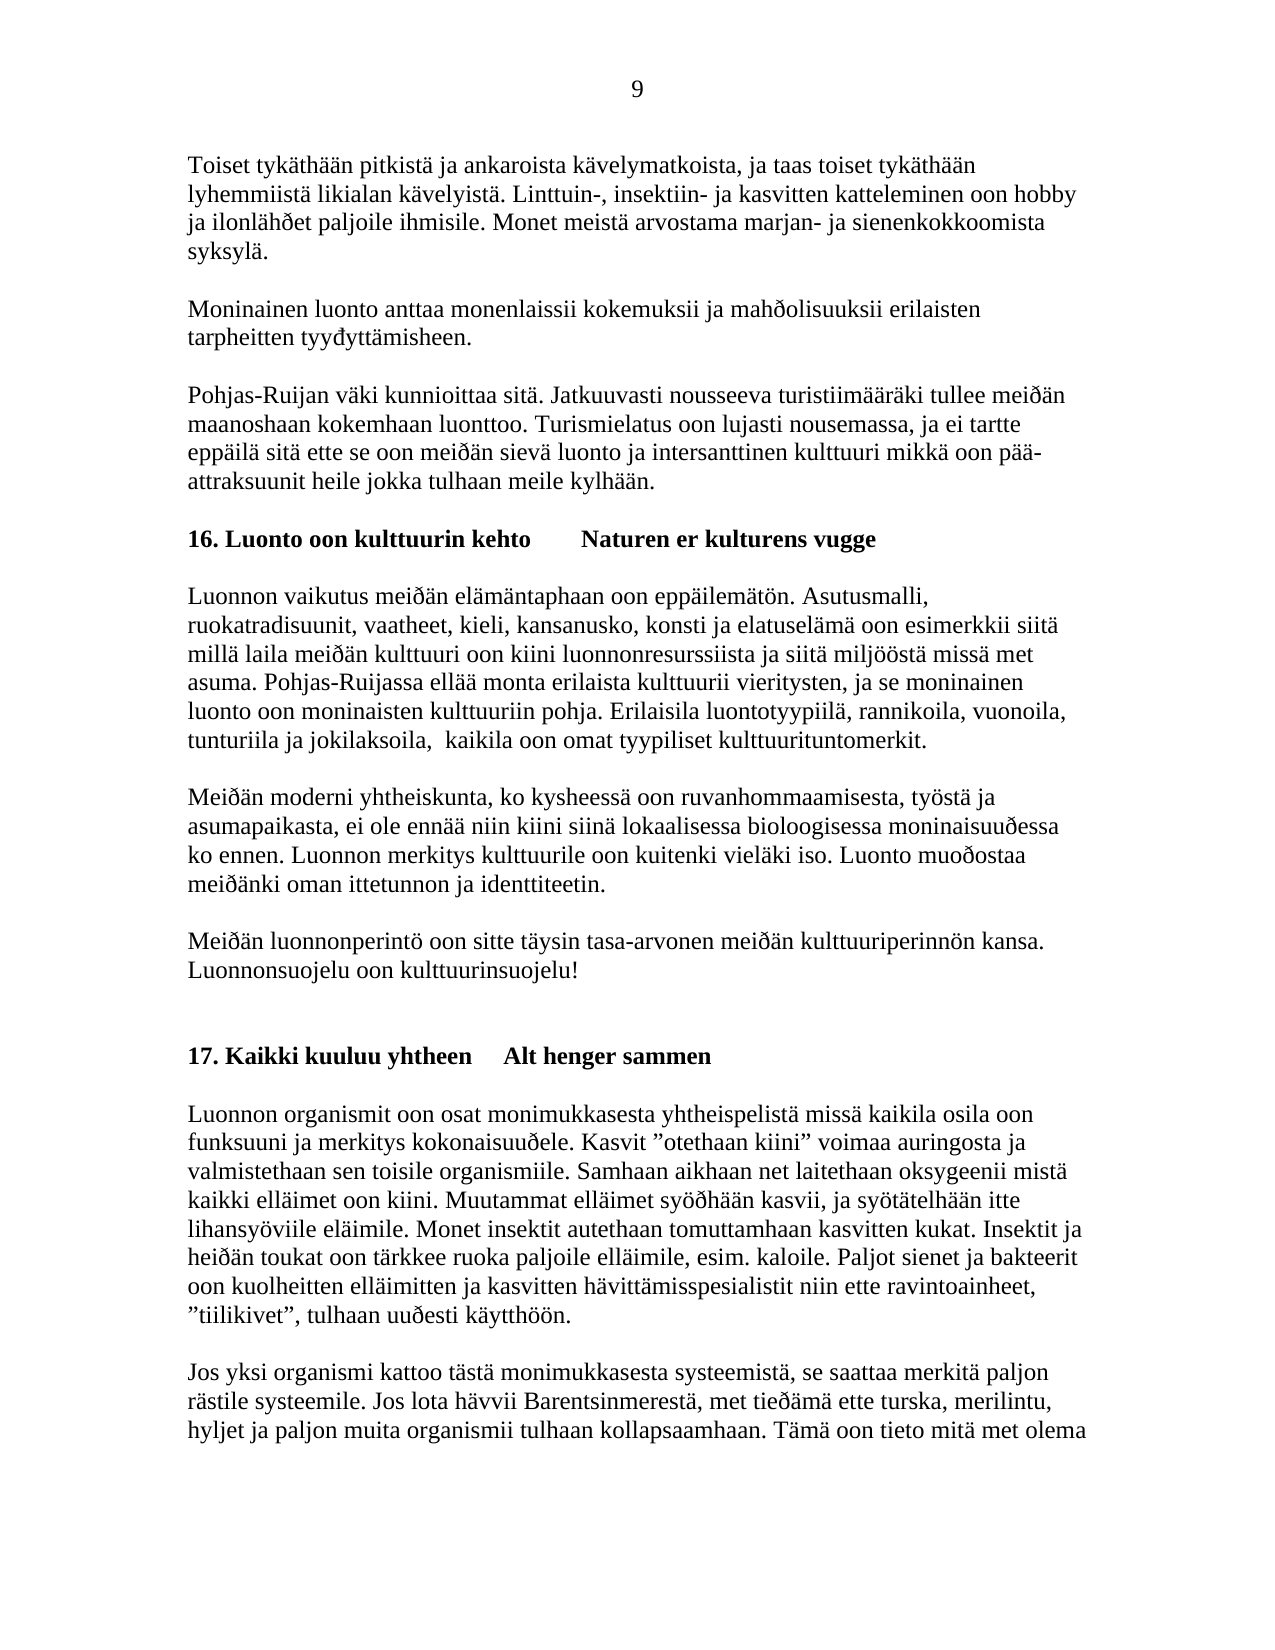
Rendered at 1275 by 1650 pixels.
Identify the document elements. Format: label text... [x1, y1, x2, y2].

text Luonnon vaikutus meiðän elämäntaphaan oon eppäilemätön. Asutusmalli, ruokatradisuunit, vaatheet, kieli, kansanusko, konsti ja elatuselämä oon esimerkkii siitä millä laila meiðän kulttuuri oon kiini luonnonresurssiista ja siitä miljööstä missä met asuma. Pohjas-Ruijassa ellää monta erilaista kulttuurii vieritysten, ja se moninainen luonto oon moninaisten kulttuuriin pohja. Erilaisila luontotyypiilä, rannikoila, vuonoila, tunturiila ja jokilaksoila, kaikila oon omat tyypiliset kulttuurituntomerkit. [187, 581, 1087, 754]
text Luonnon organismit oon osat monimukkasesta yhtheispelistä missä kaikila osila oon funksuuni ja merkitys kokonaisuuðele. Kasvit ”otethaan kiini” voimaa auringosta ja valmistethaan sen toisile organismiile. Samhaan aikhaan net laitethaan oksygeenii mistä kaikki elläimet oon kiini. Muutammat elläimet syöðhään kasvii, ja syötätelhään itte lihansyöviile eläimile. Monet insektit autethaan tomuttamhaan kasvitten kukat. Insektit ja heiðän toukat oon tärkkee ruoka paljoile elläimile, esim. kaloile. Paljot sienet ja bakteerit oon kuolheitten elläimitten ja kasvitten hävittämisspesialistit niin ette ravintoainheet, ”tiilikivet”, tulhaan uuðesti käytthöön. [187, 1099, 1087, 1329]
text Jos yksi organismi kattoo tästä monimukkasesta systeemistä, se saattaa merkitä paljon rästile systeemile. Jos lota hävvii Barentsinmerestä, met tieðämä ette turska, merilintu, hyljet ja paljon muita organismii tulhaan kollapsaamhaan. Tämä oon tieto mitä met olema [187, 1357, 1087, 1444]
text Pohjas-Ruijan väki kunnioittaa sitä. Jatkuuvasti nousseeva turistiimääräki tullee meiðän maanoshaan kokemhaan luonttoo. Turismielatus oon lujasti nousemassa, ja ei tartte eppäilä sitä ette se oon meiðän sievä luonto ja intersanttinen kulttuuri mikkä oon pää-attraksuunit heile jokka tulhaan meile kylhään. [187, 380, 1087, 495]
text Meiðän moderni yhtheiskunta, ko kysheessä oon ruvanhommaamisesta, työstä ja asumapaikasta, ei ole ennää niin kiini siinä lokaalisessa bioloogisessa moninaisuuðessa ko ennen. Luonnon merkitys kulttuurile oon kuitenki vieläki iso. Luonto muoðostaa meiðänki oman ittetunnon ja identtiteetin. [187, 782, 1087, 897]
text 17. Kaikki kuuluu yhtheen Alt henger sammen [187, 1041, 1087, 1070]
text Toiset tykäthään pitkistä ja ankaroista kävelymatkoista, ja taas toiset tykäthään lyhemmiistä likialan kävelyistä. Linttuin-, insektiin- ja kasvitten katteleminen oon hobby ja ilonlähðet paljoile ihmisile. Monet meistä arvostama marjan- ja sienenkokkoomista syksylä. [187, 150, 1087, 265]
text Moninainen luonto anttaa monenlaissii kokemuksii ja mahðolisuuksii erilaisten tarpheitten tyyđyttämisheen. [187, 294, 1087, 351]
text 16. Luonto oon kulttuurin kehto Naturen er kulturens vugge [187, 524, 1087, 552]
text Meiðän luonnonperintö oon sitte täysin tasa-arvonen meiðän kulttuuriperinnön kansa. Luonnonsuojelu oon kulttuurinsuojelu! [187, 926, 1087, 984]
